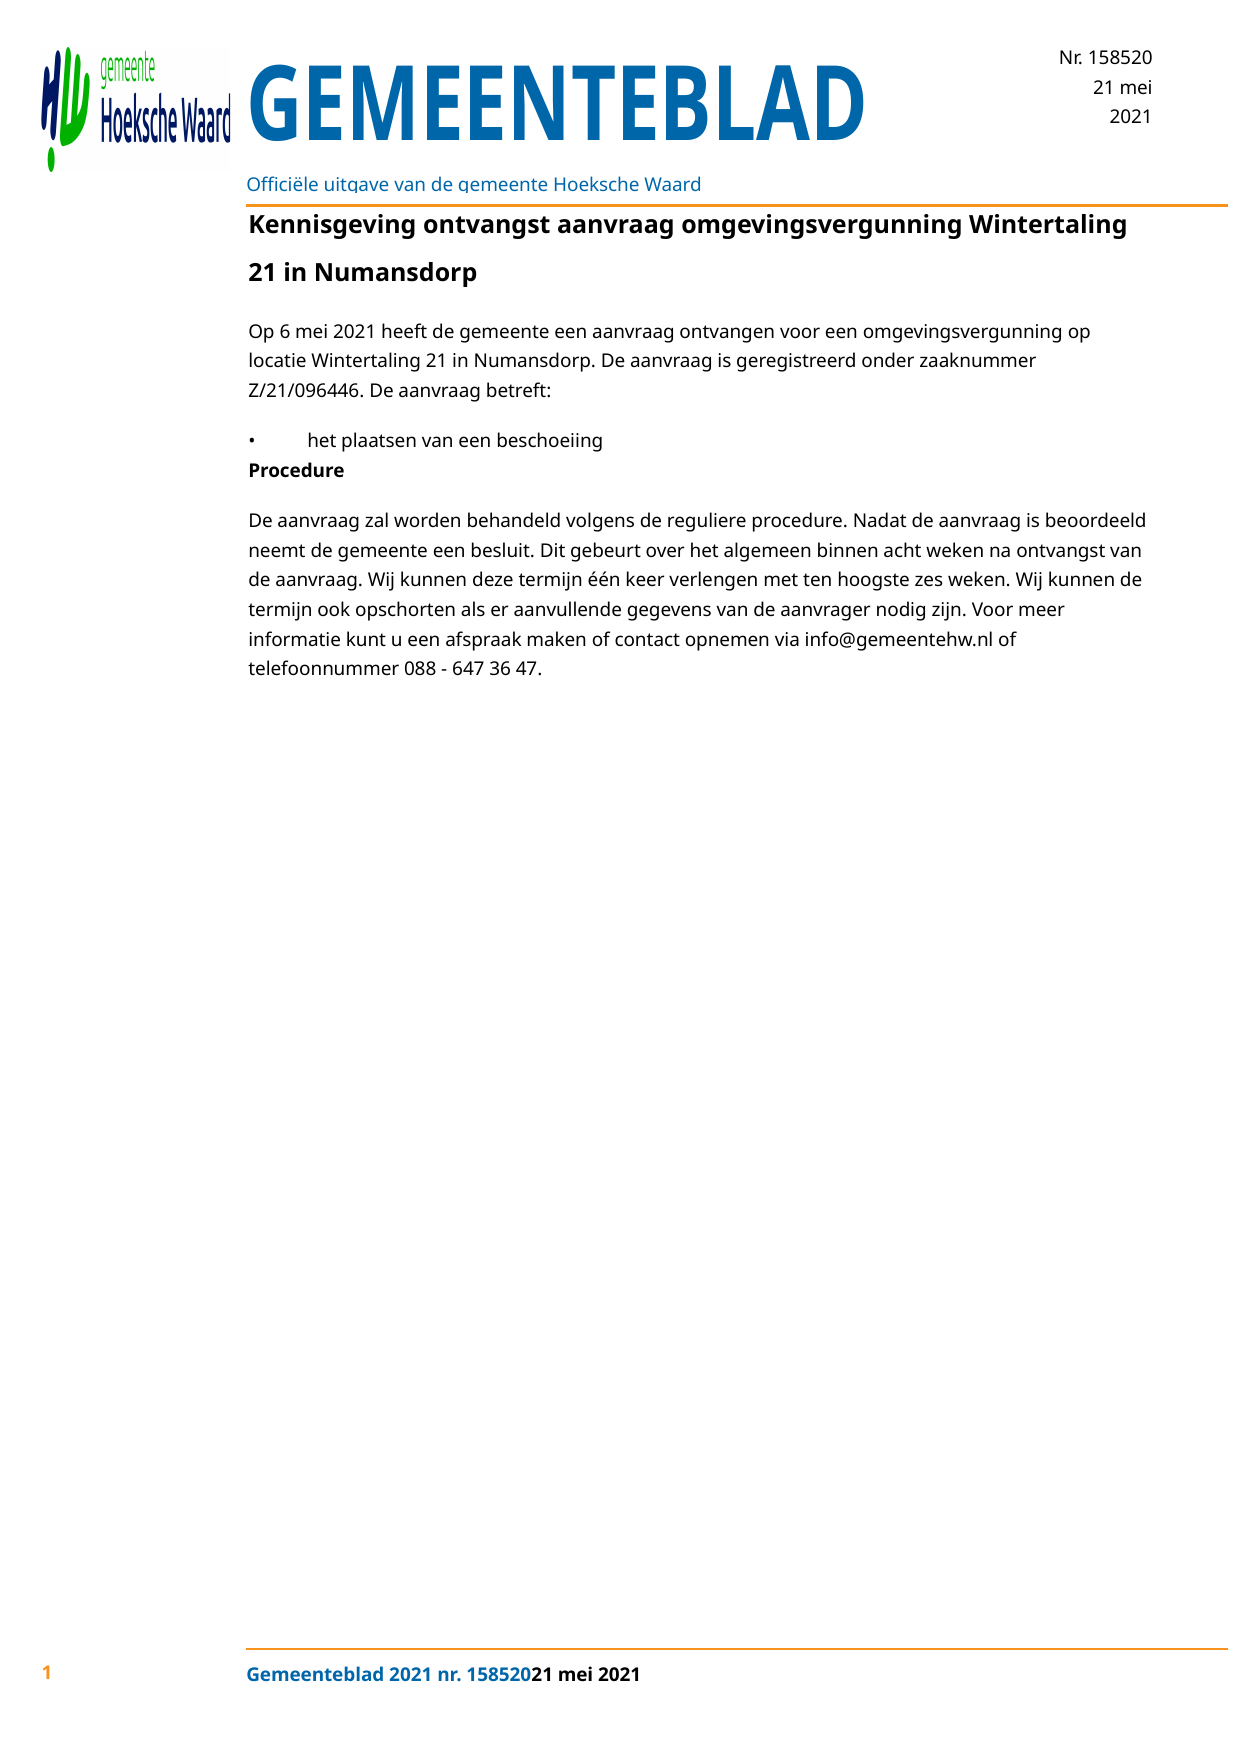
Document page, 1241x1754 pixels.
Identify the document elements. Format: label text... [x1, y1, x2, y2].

picture [41, 47, 231, 172]
text De aanvraag zal worden behandeld volgens de reguliere procedure. Nadat de aanvraag is beoordeeld neemt de gemeente een besluit. Dit gebeurt over het algemeen binnen acht weken na ontvangst van de aanvraag. Wij kunnen deze termijn één keer verlengen met ten hoogste zes weken. Wij kunnen de termijn ook opschorten als er aanvullende gegevens van de aanvrager nodig zijn. Voor meer informatie kunt u een afspraak maken of contact opnemen via info@gemeentehw.nl of telefoonnummer 088 - 647 36 47. [248, 507, 1152, 681]
text Kennisgeving ontvangst aanvraag omgevingsvergunning Wintertaling 21 in Numansdorp [248, 207, 1152, 288]
text Procedure [248, 457, 1152, 483]
list het plaatsen van een beschoeiing [248, 427, 1152, 453]
text Op 6 mei 2021 heeft de gemeente een aanvraag ontvangen voor een omgevingsvergunning op locatie Wintertaling 21 in Numansdorp. De aanvraag is geregistreerd onder zaaknummer Z/21/096446. De aanvraag betreft: [248, 318, 1152, 403]
